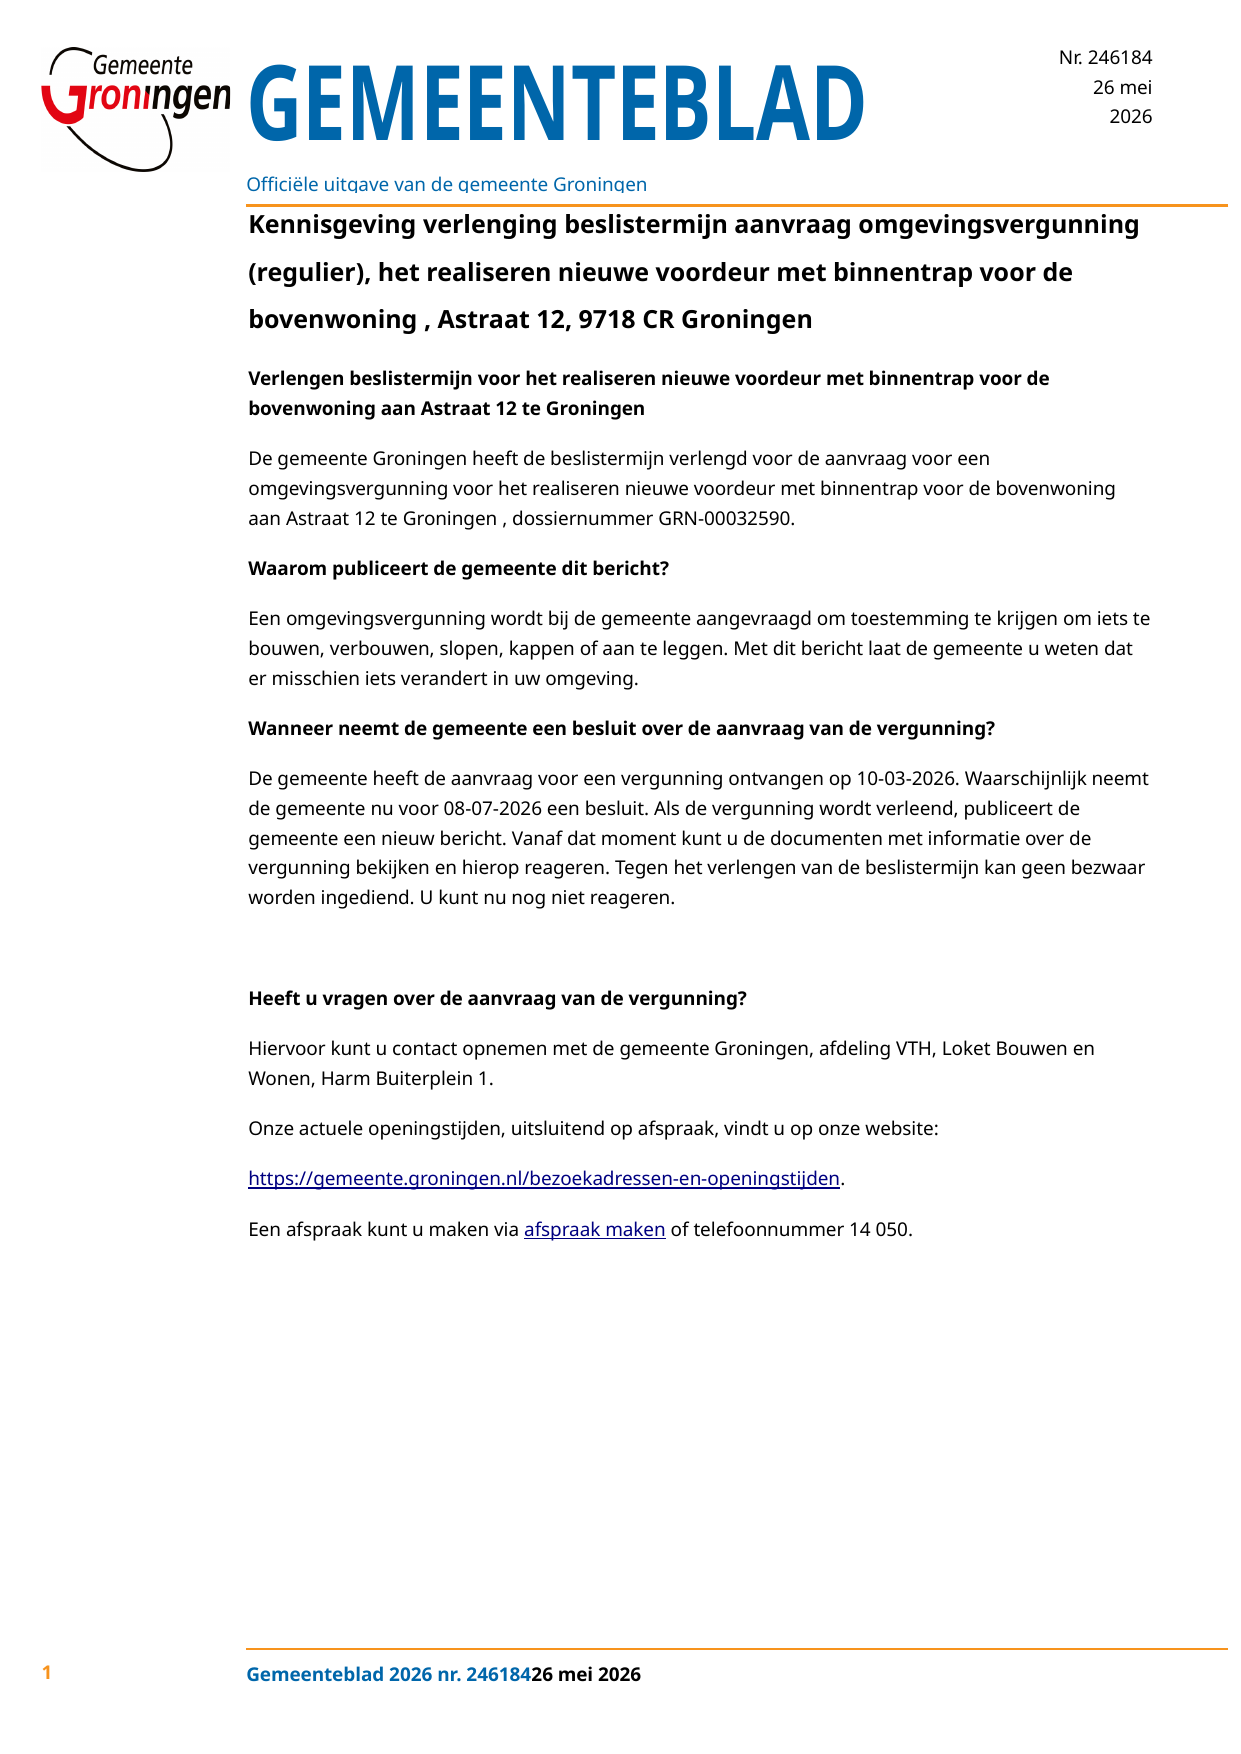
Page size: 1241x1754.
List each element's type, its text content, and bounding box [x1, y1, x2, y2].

picture [41, 47, 231, 172]
text Onze actuele openingstijden, uitsluitend op afspraak, vindt u op onze website: [248, 1115, 1152, 1141]
text https://gemeente.groningen.nl/bezoekadressen-en-openingstijden. [248, 1166, 1152, 1191]
text Wanneer neemt de gemeente een besluit over de aanvraag van de vergunning? [248, 715, 1152, 741]
text Verlengen beslistermijn voor het realiseren nieuwe voordeur met binnentrap voor de bovenwoning aan Astraat 12 te Groningen [248, 366, 1152, 421]
text Waarom publiceert de gemeente dit bericht? [248, 555, 1152, 581]
text Kennisgeving verlenging beslistermijn aanvraag omgevingsvergunning (regulier), het realiseren nieuwe voordeur met binnentrap voor de bovenwoning , Astraat 12, 9718 CR Groningen [248, 207, 1152, 336]
text Een omgevingsvergunning wordt bij de gemeente aangevraagd om toestemming te krijgen om iets te bouwen, verbouwen, slopen, kappen of aan te leggen. Met dit bericht laat de gemeente u weten dat er misschien iets verandert in uw omgeving. [248, 606, 1152, 690]
text De gemeente heeft de aanvraag voor een vergunning ontvangen op 10-03-2026. Waarschijnlijk neemt de gemeente nu voor 08-07-2026 een besluit. Als de vergunning wordt verleend, publiceert de gemeente een nieuw bericht. Vanaf dat moment kunt u de documenten met informatie over de vergunning bekijken en hierop reageren. Tegen het verlengen van de beslistermijn kan geen bezwaar worden ingediend. U kunt nu nog niet reageren. [248, 766, 1152, 909]
text Hiervoor kunt u contact opnemen met de gemeente Groningen, afdeling VTH, Loket Bouwen en Wonen, Harm Buiterplein 1. [248, 1035, 1152, 1090]
text Heeft u vragen over de aanvraag van de vergunning? [248, 985, 1152, 1010]
text Een afspraak kunt u maken via afspraak maken of telefoonnummer 14 050. [248, 1216, 1152, 1242]
text De gemeente Groningen heeft de beslistermijn verlengd voor de aanvraag voor een omgevingsvergunning voor het realiseren nieuwe voordeur met binnentrap voor de bovenwoning aan Astraat 12 te Groningen , dossiernummer GRN-00032590. [248, 446, 1152, 530]
